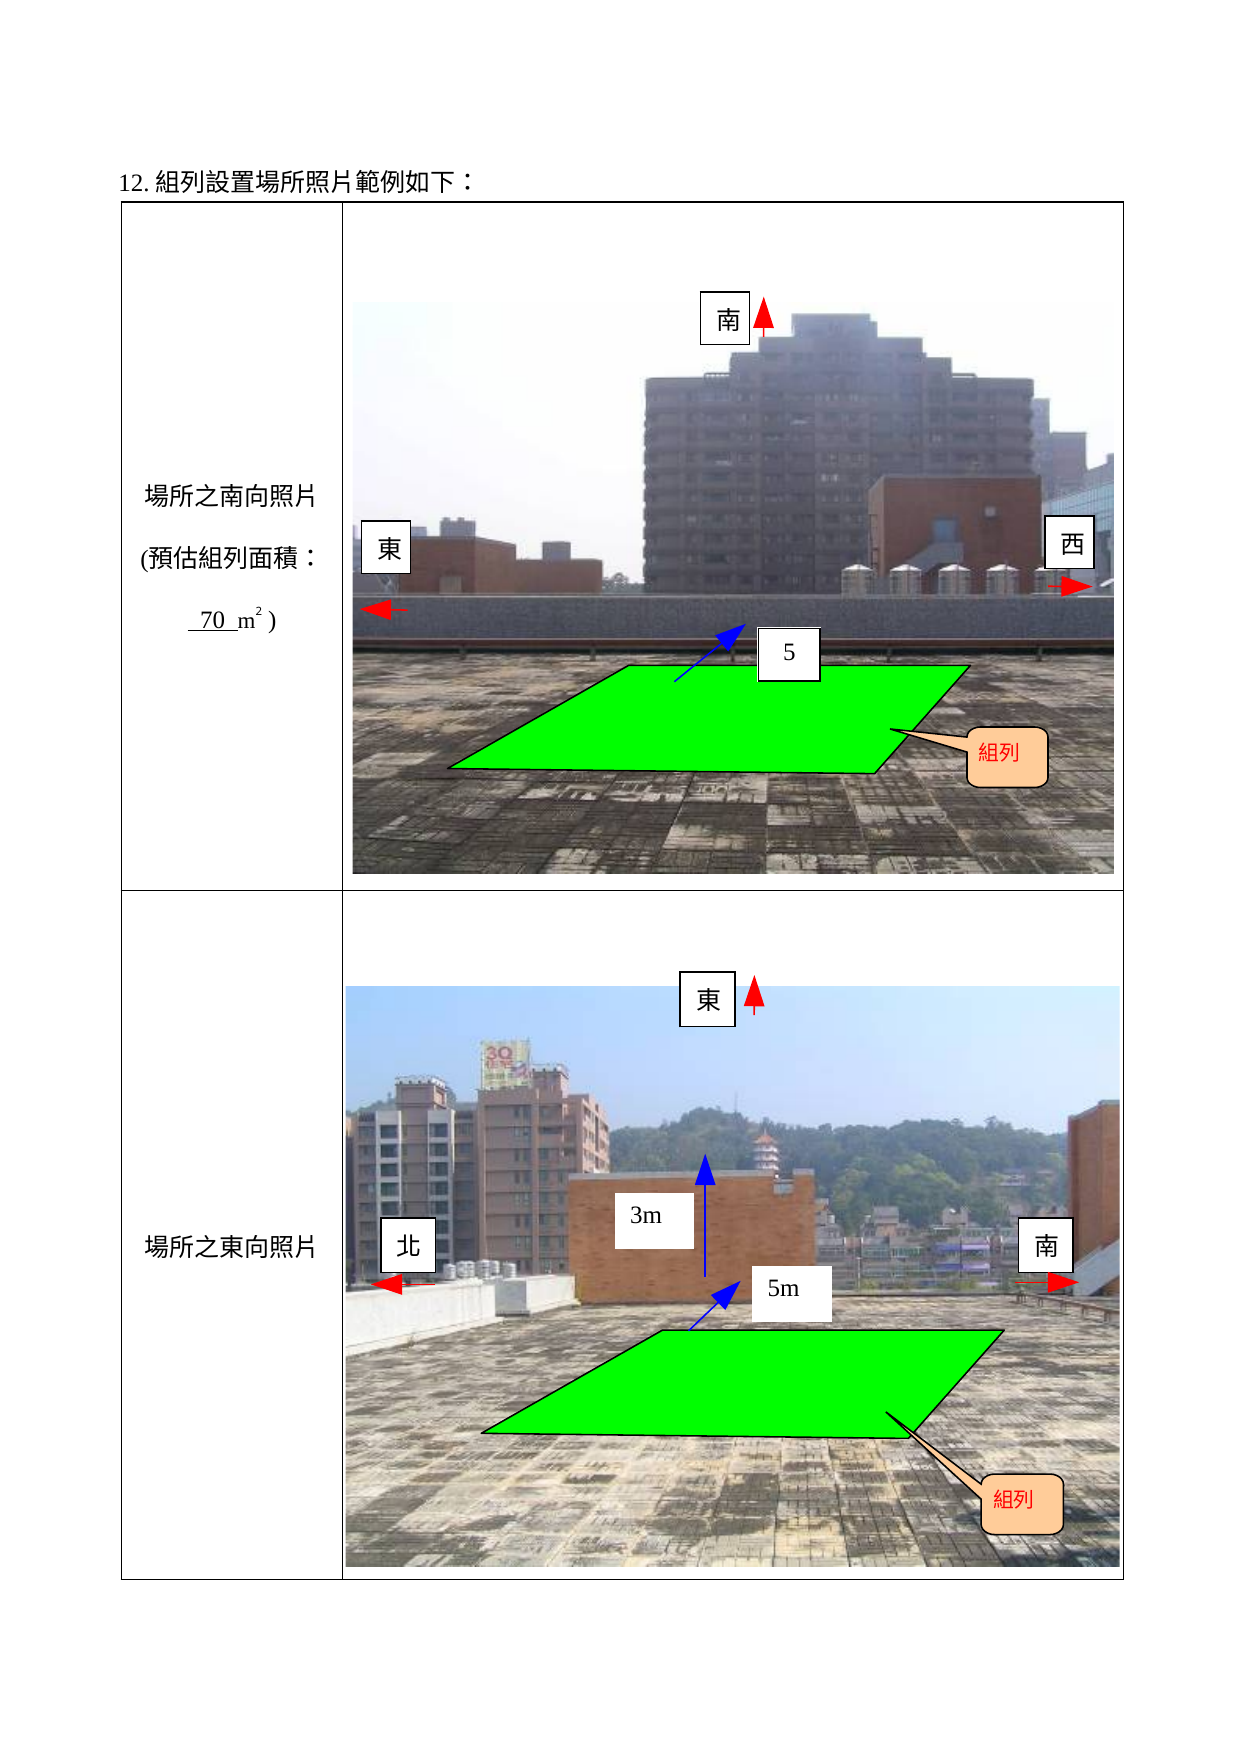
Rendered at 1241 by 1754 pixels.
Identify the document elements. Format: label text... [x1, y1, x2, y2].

list 組列設置場所照片範例如下： [118, 139, 1122, 201]
table_cell 場所之東向照片 [122, 891, 342, 1578]
table_header 場所之南向照片 (預估組列面積： 70 m2 ) [122, 203, 342, 890]
table_cell [343, 891, 1123, 1578]
table_header [343, 203, 1123, 890]
